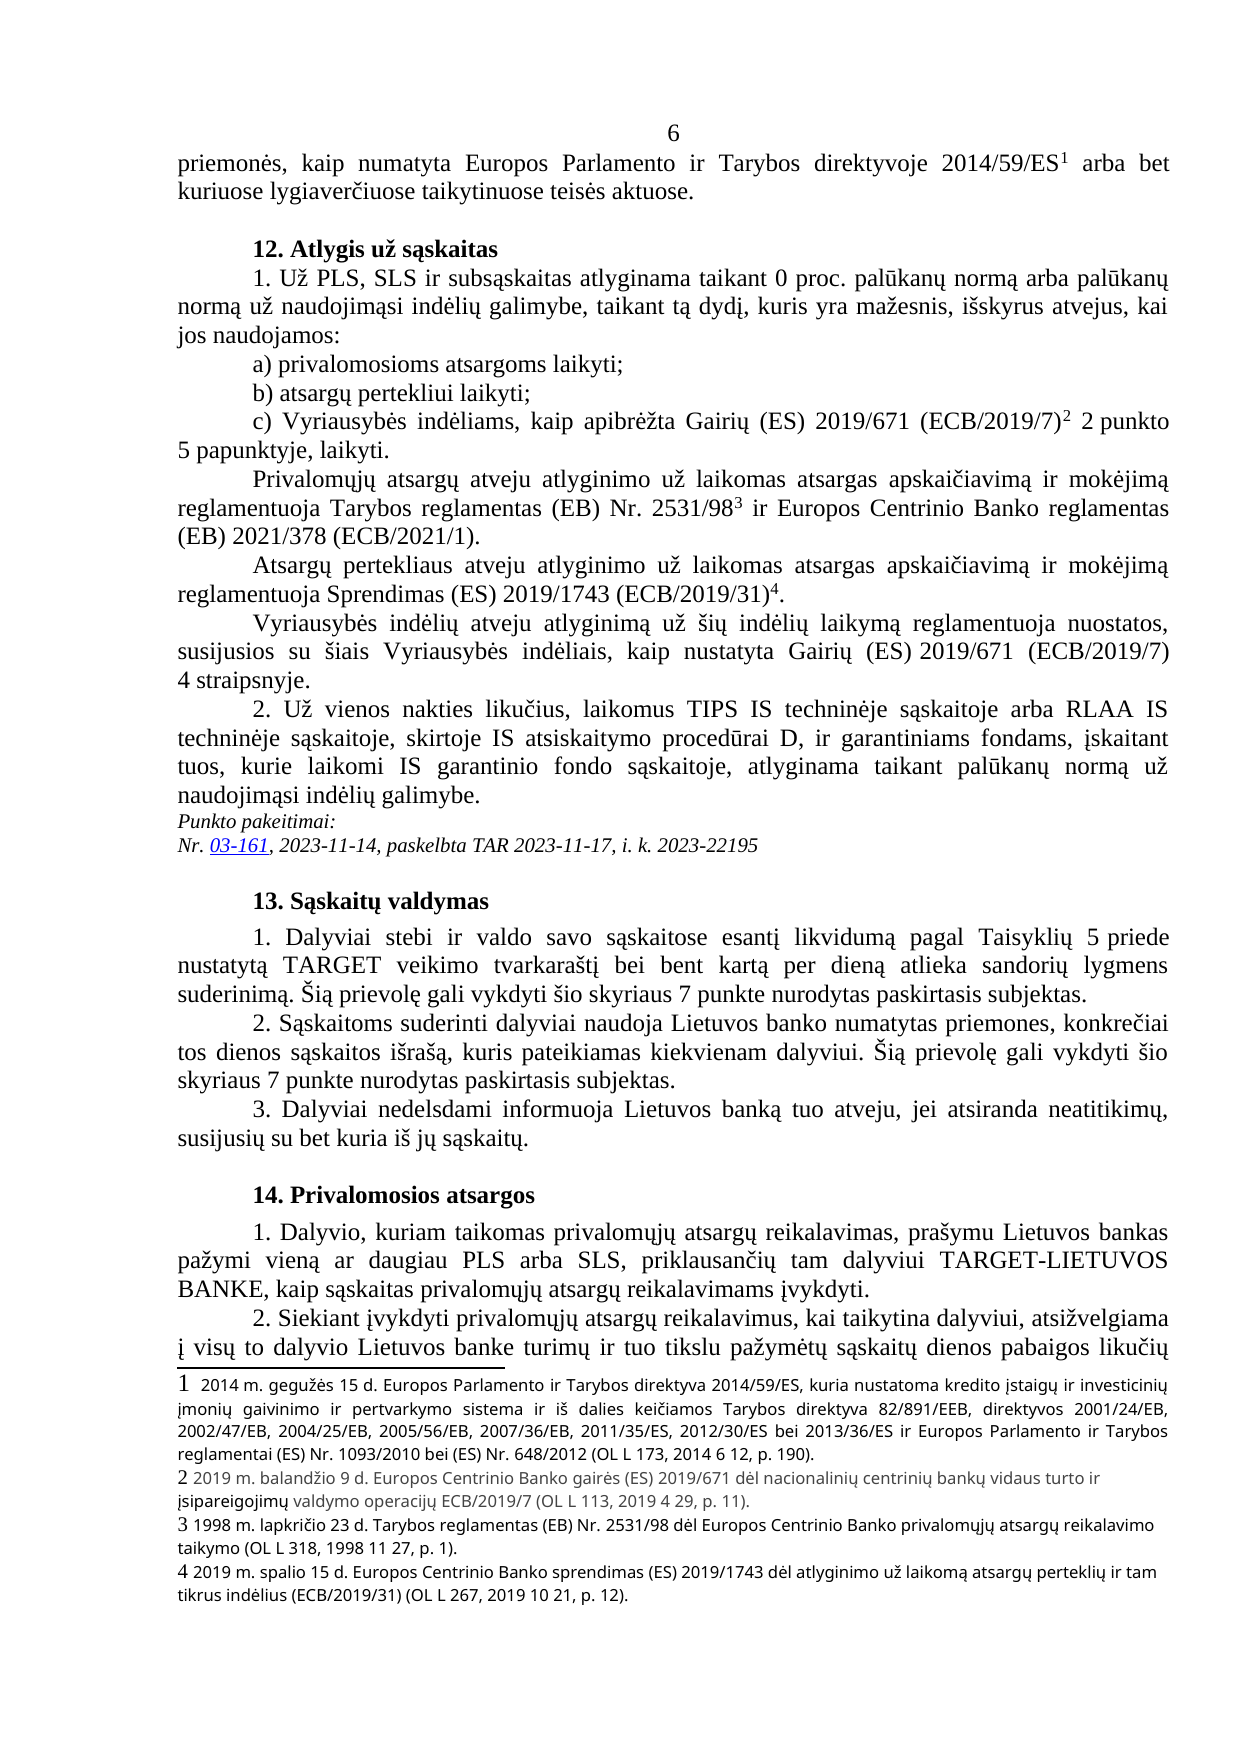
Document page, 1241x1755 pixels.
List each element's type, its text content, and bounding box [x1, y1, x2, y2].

text 12. Atlygis už sąskaitas [177, 234, 1169, 263]
text Vyriausybės indėlių atveju atlyginimą už šių indėlių laikymą reglamentuoja nuostatos, susijusios su šiais Vyriausybės indėliais, kaip nustatyta Gairių (ES) 2019/671 (ECB/2019/7) 4 straipsnyje. [177, 608, 1169, 694]
text 2014 m. gegužės 15 d. Europos Parlamento ir Tarybos direktyva 2014/59/ES, kuria nustatoma kredito įstaigų ir investicinių įmonių gaivinimo ir pertvarkymo sistema ir iš dalies keičiamos Tarybos direktyva 82/891/EEB, direktyvos 2001/24/EB, 2002/47/EB, 2004/25/EB, 2005/56/EB, 2007/36/EB, 2011/35/ES, 2012/30/ES bei 2013/36/ES ir Europos Parlamento ir Tarybos reglamentai (ES) Nr. 1093/2010 bei (ES) Nr. 648/2012 (OL L 173, 2014 6 12, p. 190). [177, 1368, 1169, 1465]
text Nr. 03-161, 2023-11-14, paskelbta TAR 2023-11-17, i. k. 2023-22195 [177, 833, 1169, 857]
text 2. Už vienos nakties likučius, laikomus TIPS IS techninėje sąskaitoje arba RLAA IS techninėje sąskaitoje, skirtoje IS atsiskaitymo procedūrai D, ir garantiniams fondams, įskaitant tuos, kurie laikomi IS garantinio fondo sąskaitoje, atlyginama taikant palūkanų normą už naudojimąsi indėlių galimybe. [177, 694, 1169, 809]
text 13. Sąskaitų valdymas [177, 886, 1169, 914]
text c) Vyriausybės indėliams, kaip apibrėžta Gairių (ES) 2019/671 (ECB/2019/7) 2 punkto 5 papunktyje, laikyti. [177, 406, 1169, 464]
text 1. Dalyvio, kuriam taikomas privalomųjų atsargų reikalavimas, prašymu Lietuvos bankas pažymi vieną ar daugiau PLS arba SLS, priklausančių tam dalyviui TARGET-LIETUVOS BANKE, kaip sąskaitas privalomųjų atsargų reikalavimams įvykdyti. [177, 1217, 1169, 1303]
text Punkto pakeitimai: [177, 809, 1169, 833]
text priemonės, kaip numatyta Europos Parlamento ir Tarybos direktyvoje 2014/59/ES arba bet kuriuose lygiaverčiuose taikytinuose teisės aktuose. [177, 148, 1169, 205]
text 1. Dalyviai stebi ir valdo savo sąskaitose esantį likvidumą pagal Taisyklių 5 priede nustatytą TARGET veikimo tvarkaraštį bei bent kartą per dieną atlieka sandorių lygmens suderinimą. Šią prievolę gali vykdyti šio skyriaus 7 punkte nurodytas paskirtasis subjektas. [177, 922, 1169, 1008]
text 2019 m. balandžio 9 d. Europos Centrinio Banko gairės (ES) 2019/671 dėl nacionalinių centrinių bankų vidaus turto ir įsipareigojimų valdymo operacijų ECB/2019/7 (OL L 113, 2019 4 29, p. 11). [177, 1465, 1169, 1512]
text b) atsargų pertekliui laikyti; [177, 378, 1169, 406]
text 1. Už PLS, SLS ir subsąskaitas atlyginama taikant 0 proc. palūkanų normą arba palūkanų normą už naudojimąsi indėlių galimybe, taikant tą dydį, kuris yra mažesnis, išskyrus atvejus, kai jos naudojamos: [177, 263, 1169, 349]
text 2. Sąskaitoms suderinti dalyviai naudoja Lietuvos banko numatytas priemones, konkrečiai tos dienos sąskaitos išrašą, kuris pateikiamas kiekvienam dalyviui. Šią prievolę gali vykdyti šio skyriaus 7 punkte nurodytas paskirtasis subjektas. [177, 1008, 1169, 1094]
text Atsargų pertekliaus atveju atlyginimo už laikomas atsargas apskaičiavimą ir mokėjimą reglamentuoja Sprendimas (ES) 2019/1743 (ECB/2019/31). [177, 550, 1169, 608]
text a) privalomosioms atsargoms laikyti; [177, 349, 1169, 378]
text 2. Siekiant įvykdyti privalomųjų atsargų reikalavimus, kai taikytina dalyviui, atsižvelgiama į visų to dalyvio Lietuvos banke turimų ir tuo tikslu pažymėtų sąskaitų dienos pabaigos likučių [177, 1303, 1169, 1360]
text 2019 m. spalio 15 d. Europos Centrinio Banko sprendimas (ES) 2019/1743 dėl atlyginimo už laikomą atsargų perteklių ir tam tikrus indėlius (ECB/2019/31) (OL L 267, 2019 10 21, p. 12). [177, 1559, 1169, 1607]
text 14. Privalomosios atsargos [177, 1181, 1169, 1209]
text 3. Dalyviai nedelsdami informuoja Lietuvos banką tuo atveju, jei atsiranda neatitikimų, susijusių su bet kuria iš jų sąskaitų. [177, 1094, 1169, 1152]
text Privalomųjų atsargų atveju atlyginimo už laikomas atsargas apskaičiavimą ir mokėjimą reglamentuoja Tarybos reglamentas (EB) Nr. 2531/98 ir Europos Centrinio Banko reglamentas (EB) 2021/378 (ECB/2021/1). [177, 464, 1169, 550]
text 1998 m. lapkričio 23 d. Tarybos reglamentas (EB) Nr. 2531/98 dėl Europos Centrinio Banko privalomųjų atsargų reikalavimo taikymo (OL L 318, 1998 11 27, p. 1). [177, 1512, 1169, 1559]
